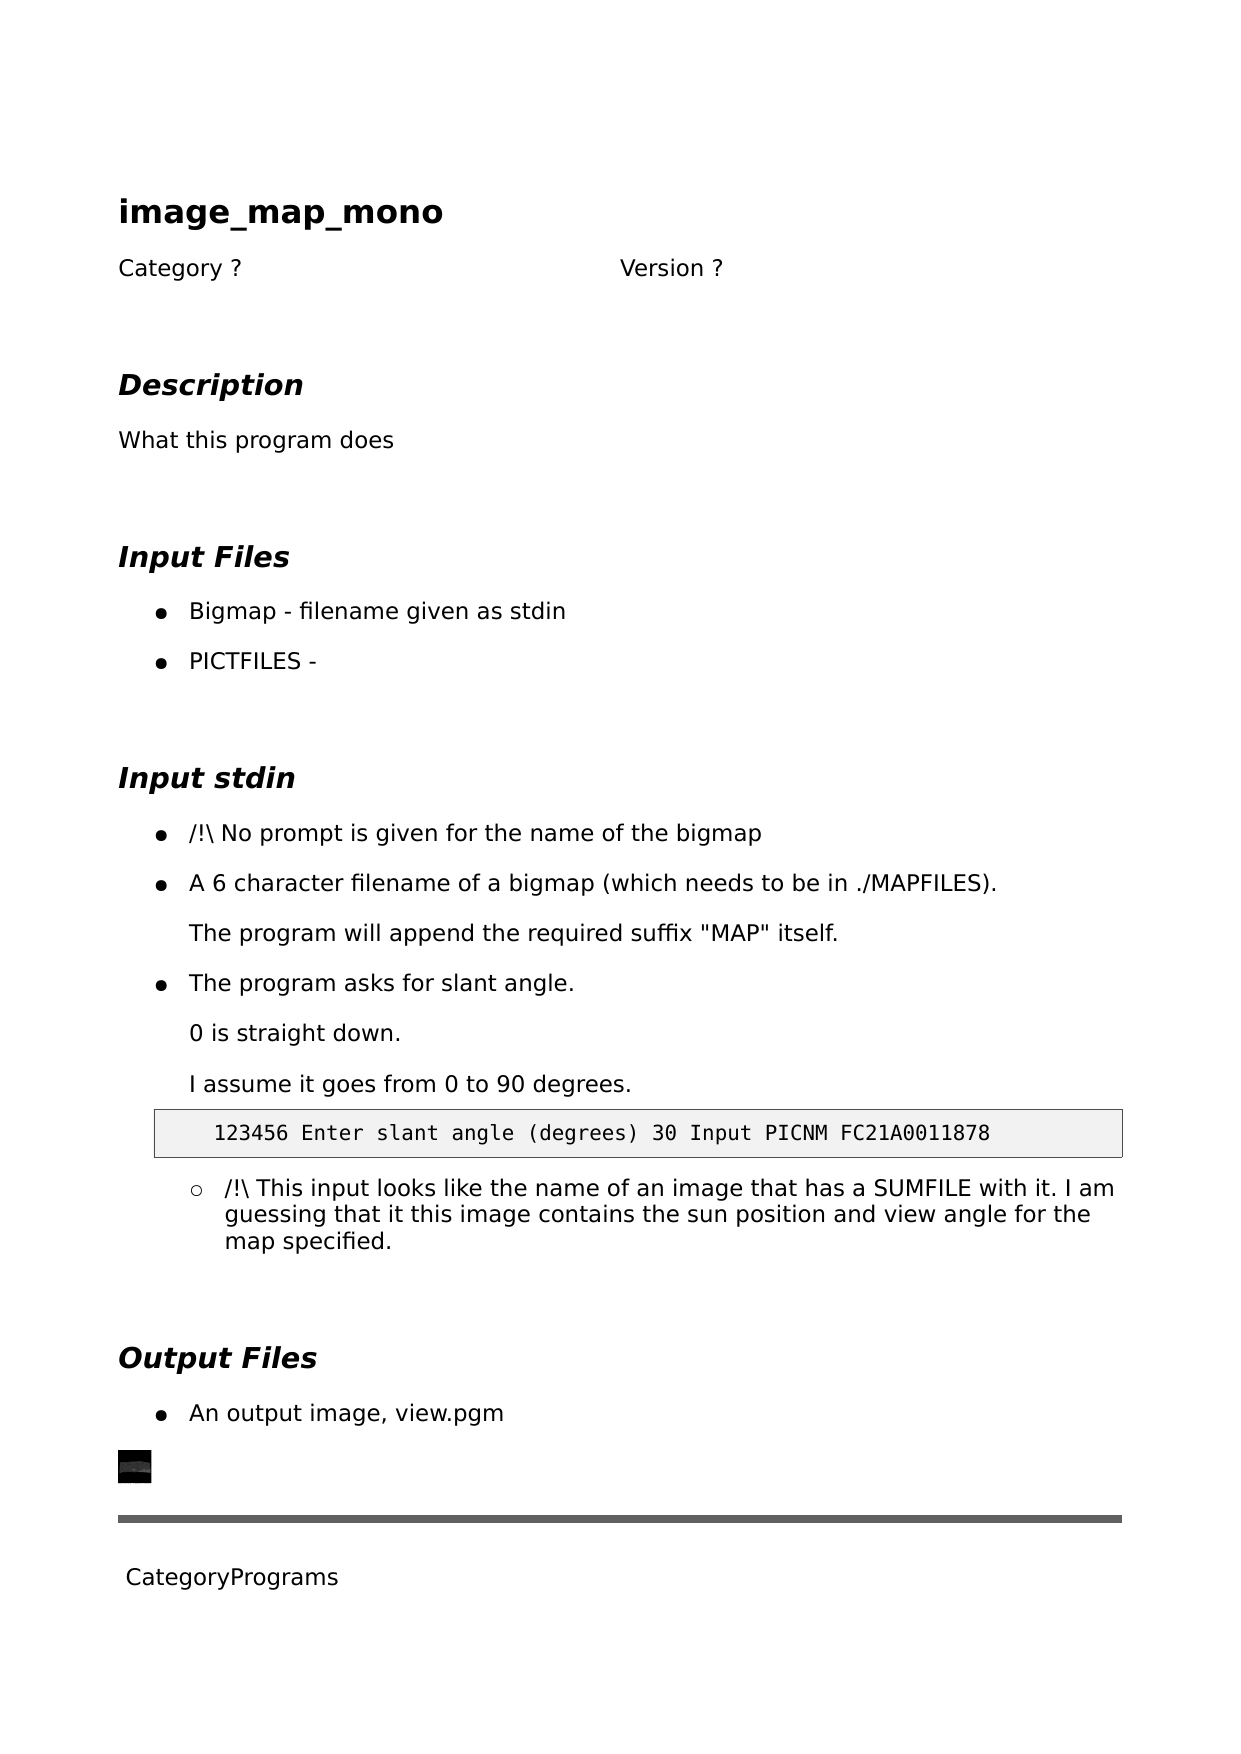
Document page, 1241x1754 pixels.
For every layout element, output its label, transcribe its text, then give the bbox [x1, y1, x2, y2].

list The program will append the required suffix "MAP" itself. [153, 920, 1122, 947]
table_header Version ? [620, 244, 1122, 294]
text What this program does [118, 427, 1122, 453]
list 123456 Enter slant angle (degrees) 30 Input PICNM FC21A0011878 [155, 1110, 1122, 1157]
list Bigmap - filename given as stdin [153, 598, 1122, 625]
list /!\ No prompt is given for the name of the bigmap [153, 820, 1122, 846]
picture [118, 1450, 152, 1484]
subtitle Input stdin [118, 762, 1122, 795]
subtitle Output Files [118, 1342, 1122, 1375]
table_header Category ? [118, 244, 620, 294]
list I assume it goes from 0 to 90 degrees. [153, 1071, 1122, 1097]
subtitle image_map_mono [118, 193, 1122, 231]
subtitle Input Files [118, 540, 1122, 574]
list An output image, view.pgm [153, 1400, 1122, 1426]
list 0 is straight down. [153, 1021, 1122, 1047]
list A 6 character filename of a bigmap (which needs to be in ./MAPFILES). [153, 870, 1122, 897]
list /!\ This input looks like the name of an image that has a SUMFILE with it. I am guessing that it this image contains the sun position and view angle for the map specified. [189, 1175, 1122, 1255]
list The program asks for slant angle. [153, 970, 1122, 997]
subtitle Description [118, 369, 1122, 402]
text CategoryPrograms [118, 1564, 1122, 1591]
list PICTFILES - [153, 648, 1122, 675]
